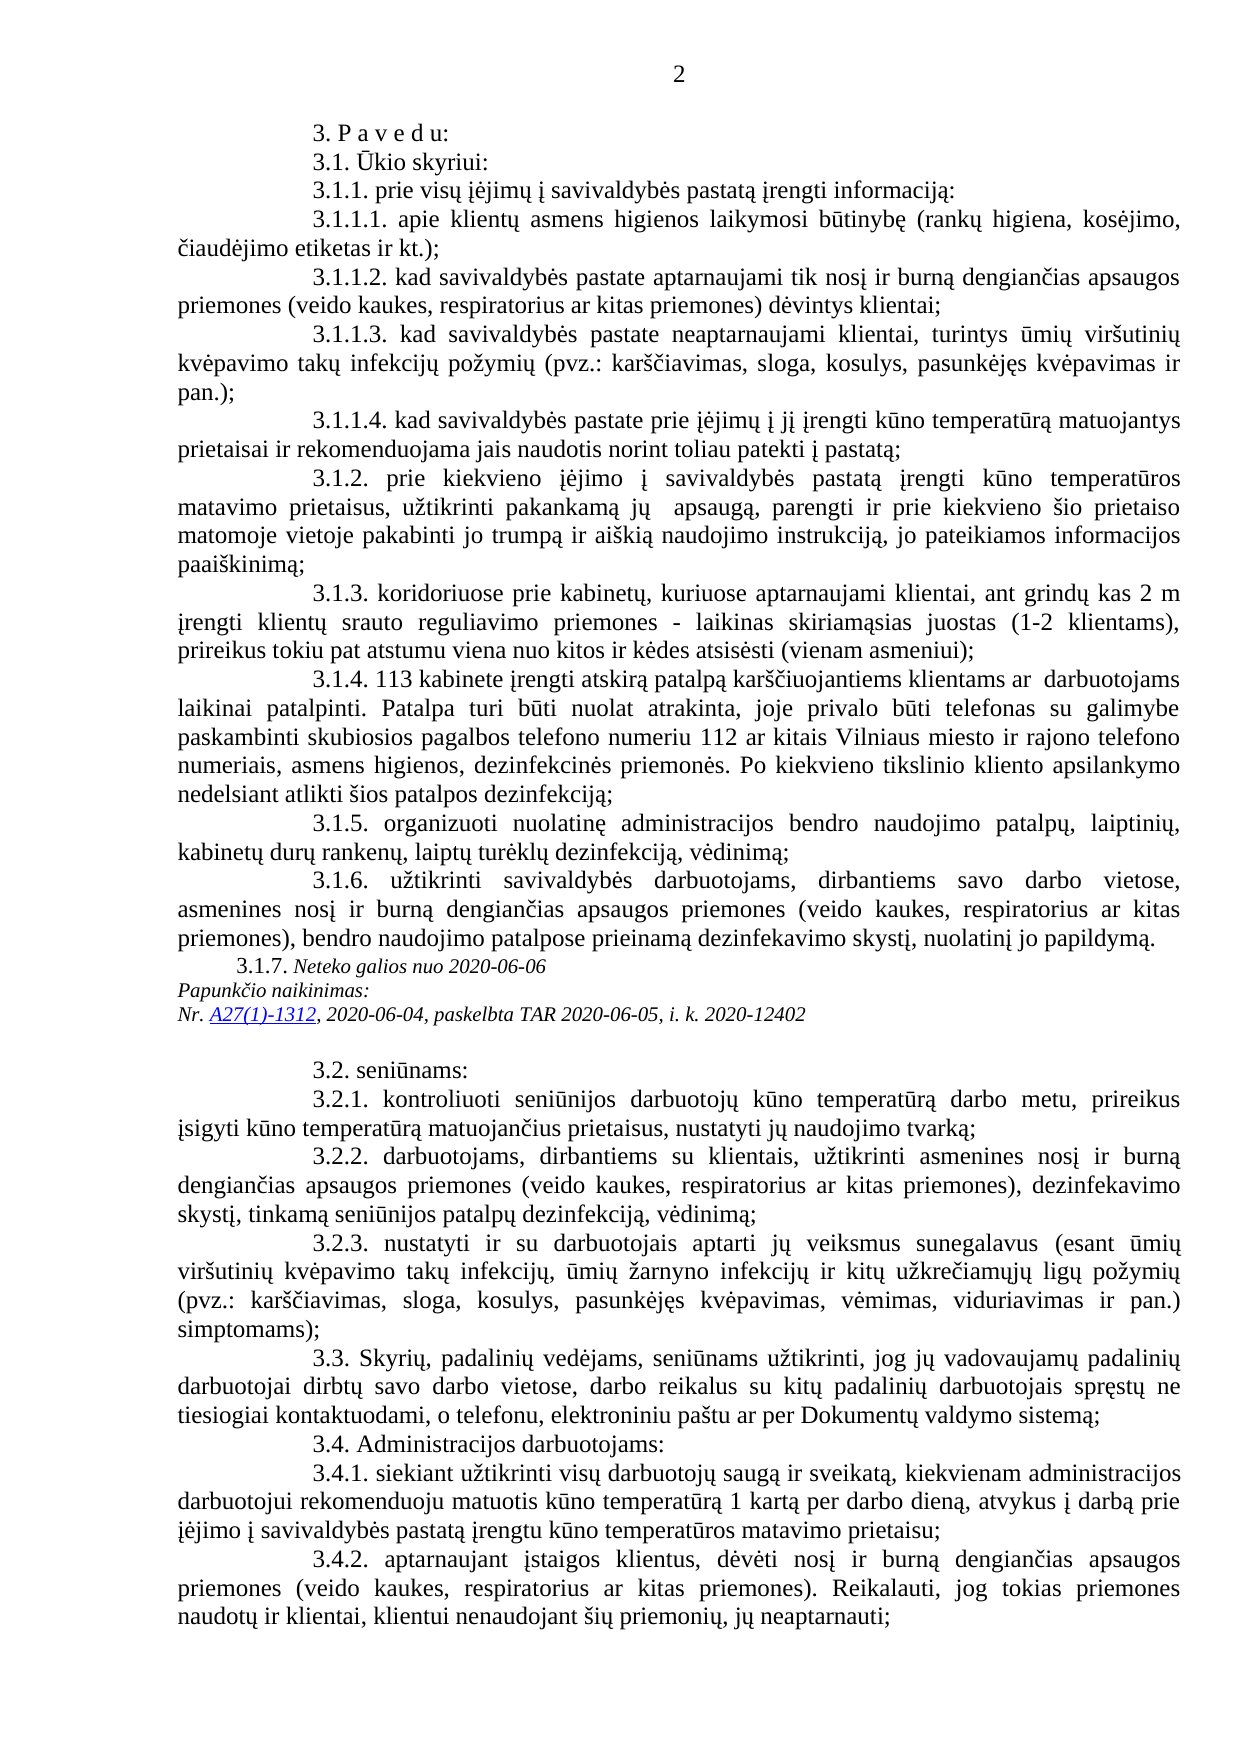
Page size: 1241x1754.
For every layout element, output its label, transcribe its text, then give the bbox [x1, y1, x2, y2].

text 3.2. seniūnams: [177, 1055, 1181, 1084]
text 3.4. Administracijos darbuotojams: [177, 1429, 1181, 1458]
text 3.4.2. aptarnaujant įstaigos klientus, dėvėti nosį ir burną dengiančias apsaugos priemones (veido kaukes, respiratorius ar kitas priemones). Reikalauti, jog tokias priemones naudotų ir klientai, klientui nenaudojant šių priemonių, jų neaptarnauti; [177, 1544, 1181, 1630]
text 3.1.7. Neteko galios nuo 2020-06-06 [177, 952, 1181, 978]
text 3.1.6. užtikrinti savivaldybės darbuotojams, dirbantiems savo darbo vietose, asmenines nosį ir burną dengiančias apsaugos priemones (veido kaukes, respiratorius ar kitas priemones), bendro naudojimo patalpose prieinamą dezinfekavimo skystį, nuolatinį jo papildymą. [177, 866, 1181, 952]
text 3.2.1. kontroliuoti seniūnijos darbuotojų kūno temperatūrą darbo metu, prireikus įsigyti kūno temperatūrą matuojančius prietaisus, nustatyti jų naudojimo tvarką; [177, 1084, 1181, 1141]
text 3.1.3. koridoriuose prie kabinetų, kuriuose aptarnaujami klientai, ant grindų kas 2 m įrengti klientų srauto reguliavimo priemones - laikinas skiriamąsias juostas (1-2 klientams), prireikus tokiu pat atstumu viena nuo kitos ir kėdes atsisėsti (vienam asmeniui); [177, 578, 1181, 664]
text 3.1.1.3. kad savivaldybės pastate neaptarnaujami klientai, turintys ūmių viršutinių kvėpavimo takų infekcijų požymių (pvz.: karščiavimas, sloga, kosulys, pasunkėjęs kvėpavimas ir pan.); [177, 319, 1181, 406]
text 3.1.1.2. kad savivaldybės pastate aptarnaujami tik nosį ir burną dengiančias apsaugos priemones (veido kaukes, respiratorius ar kitas priemones) dėvintys klientai; [177, 262, 1181, 319]
text 3.2.2. darbuotojams, dirbantiems su klientais, užtikrinti asmenines nosį ir burną dengiančias apsaugos priemones (veido kaukes, respiratorius ar kitas priemones), dezinfekavimo skystį, tinkamą seniūnijos patalpų dezinfekciją, vėdinimą; [177, 1141, 1181, 1228]
text 3.3. Skyrių, padalinių vedėjams, seniūnams užtikrinti, jog jų vadovaujamų padalinių darbuotojai dirbtų savo darbo vietose, darbo reikalus su kitų padalinių darbuotojais spręstų ne tiesiogiai kontaktuodami, o telefonu, elektroniniu paštu ar per Dokumentų valdymo sistemą; [177, 1343, 1181, 1429]
text 3.1.5. organizuoti nuolatinę administracijos bendro naudojimo patalpų, laiptinių, kabinetų durų rankenų, laiptų turėklų dezinfekciją, vėdinimą; [177, 808, 1181, 866]
text 3.4.1. siekiant užtikrinti visų darbuotojų saugą ir sveikatą, kiekvienam administracijos darbuotojui rekomenduoju matuotis kūno temperatūrą 1 kartą per darbo dieną, atvykus į darbą prie įėjimo į savivaldybės pastatą įrengtu kūno temperatūros matavimo prietaisu; [177, 1458, 1181, 1544]
text 3.1. Ūkio skyriui: [177, 147, 1181, 176]
text 3.1.1.1. apie klientų asmens higienos laikymosi būtinybę (rankų higiena, kosėjimo, čiaudėjimo etiketas ir kt.); [177, 204, 1181, 262]
text Nr. A27(1)-1312, 2020-06-04, paskelbta TAR 2020-06-05, i. k. 2020-12402 [177, 1002, 1181, 1026]
text 3.1.2. prie kiekvieno įėjimo į savivaldybės pastatą įrengti kūno temperatūros matavimo prietaisus, užtikrinti pakankamą jų apsaugą, parengti ir prie kiekvieno šio prietaiso matomoje vietoje pakabinti jo trumpą ir aiškią naudojimo instrukciją, jo pateikiamos informacijos paaiškinimą; [177, 463, 1181, 578]
text 3.1.4. 113 kabinete įrengti atskirą patalpą karščiuojantiems klientams ar darbuotojams laikinai patalpinti. Patalpa turi būti nuolat atrakinta, joje privalo būti telefonas su galimybe paskambinti skubiosios pagalbos telefono numeriu 112 ar kitais Vilniaus miesto ir rajono telefono numeriais, asmens higienos, dezinfekcinės priemonės. Po kiekvieno tikslinio kliento apsilankymo nedelsiant atlikti šios patalpos dezinfekciją; [177, 664, 1181, 808]
text Papunkčio naikinimas: [177, 978, 1181, 1002]
text 3.2.3. nustatyti ir su darbuotojais aptarti jų veiksmus sunegalavus (esant ūmių viršutinių kvėpavimo takų infekcijų, ūmių žarnyno infekcijų ir kitų užkrečiamųjų ligų požymių (pvz.: karščiavimas, sloga, kosulys, pasunkėjęs kvėpavimas, vėmimas, viduriavimas ir pan.) simptomams); [177, 1228, 1181, 1343]
text 3.1.1. prie visų įėjimų į savivaldybės pastatą įrengti informaciją: [177, 176, 1181, 204]
text 3.1.1.4. kad savivaldybės pastate prie įėjimų į jį įrengti kūno temperatūrą matuojantys prietaisai ir rekomenduojama jais naudotis norint toliau patekti į pastatą; [177, 406, 1181, 463]
text 3. P a v e d u: [177, 118, 1181, 147]
